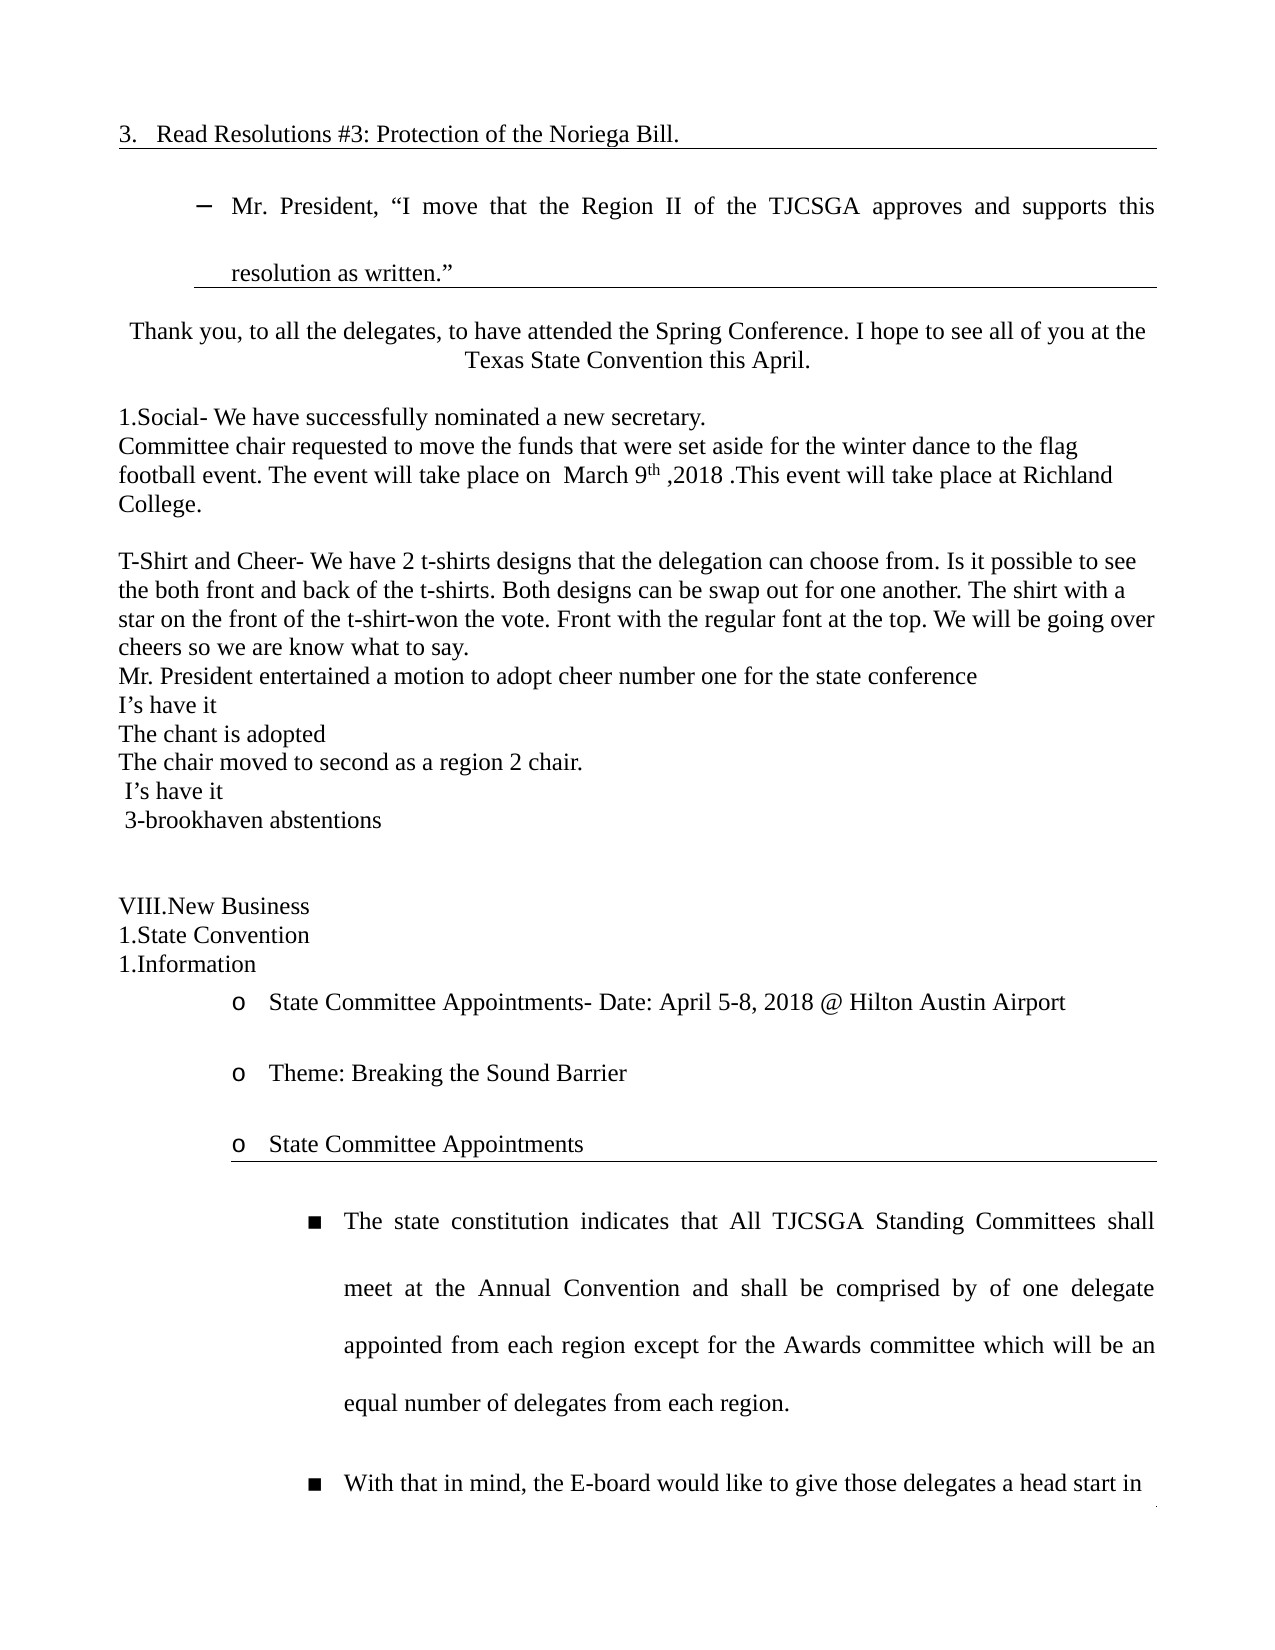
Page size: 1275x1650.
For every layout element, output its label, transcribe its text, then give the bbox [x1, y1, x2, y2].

text T-Shirt and Cheer- We have 2 t-shirts designs that the delegation can choose from. Is it possible to see the both front and back of the t-shirts. Both designs can be swap out for one another. The shirt with a star on the front of the t-shirt-won the vote. Front with the regular font at the top. We will be going over cheers so we are know what to say. [118, 546, 1157, 661]
text Committee chair requested to move the funds that were set aside for the winter dance to the flag football event. The event will take place on March 9th ,2018 .This event will take place at Richland College. [118, 431, 1157, 517]
text The chair moved to second as a region 2 chair. [118, 747, 1157, 776]
list New Business [118, 891, 1157, 920]
list State Convention [118, 920, 1157, 949]
text The chant is adopted [118, 719, 1157, 747]
text I’s have it [118, 776, 1157, 805]
list Information [118, 949, 1157, 977]
list Theme: Breaking the Sound Barrier [232, 1058, 1156, 1089]
text I’s have it [118, 690, 1157, 719]
text 3-brookhaven abstentions [118, 805, 1157, 834]
list Social- We have successfully nominated a new secretary. [118, 402, 1157, 431]
list With that in mind, the E-board would like to give those delegates a head start in [307, 1454, 1156, 1506]
list Mr. President, “I move that the Region II of the TJCSGA approves and supports this resolution as written.” [194, 178, 1156, 286]
list Read Resolutions #3: Protection of the Noriega Bill. [119, 119, 1156, 147]
text Thank you, to all the delegates, to have attended the Spring Conference. I hope to see all of you at the Texas State Convention this April. [118, 316, 1157, 374]
list State Committee Appointments [232, 1129, 1156, 1160]
text Mr. President entertained a motion to adopt cheer number one for the state conference [118, 661, 1157, 690]
list State Committee Appointments- Date: April 5-8, 2018 @ Hilton Austin Airport [232, 988, 1156, 1018]
list The state constitution indicates that All TJCSGA Standing Committees shall meet at the Annual Convention and shall be comprised by of one delegate appointed from each region except for the Awards committee which will be an equal number of delegates from each region. [307, 1193, 1156, 1416]
